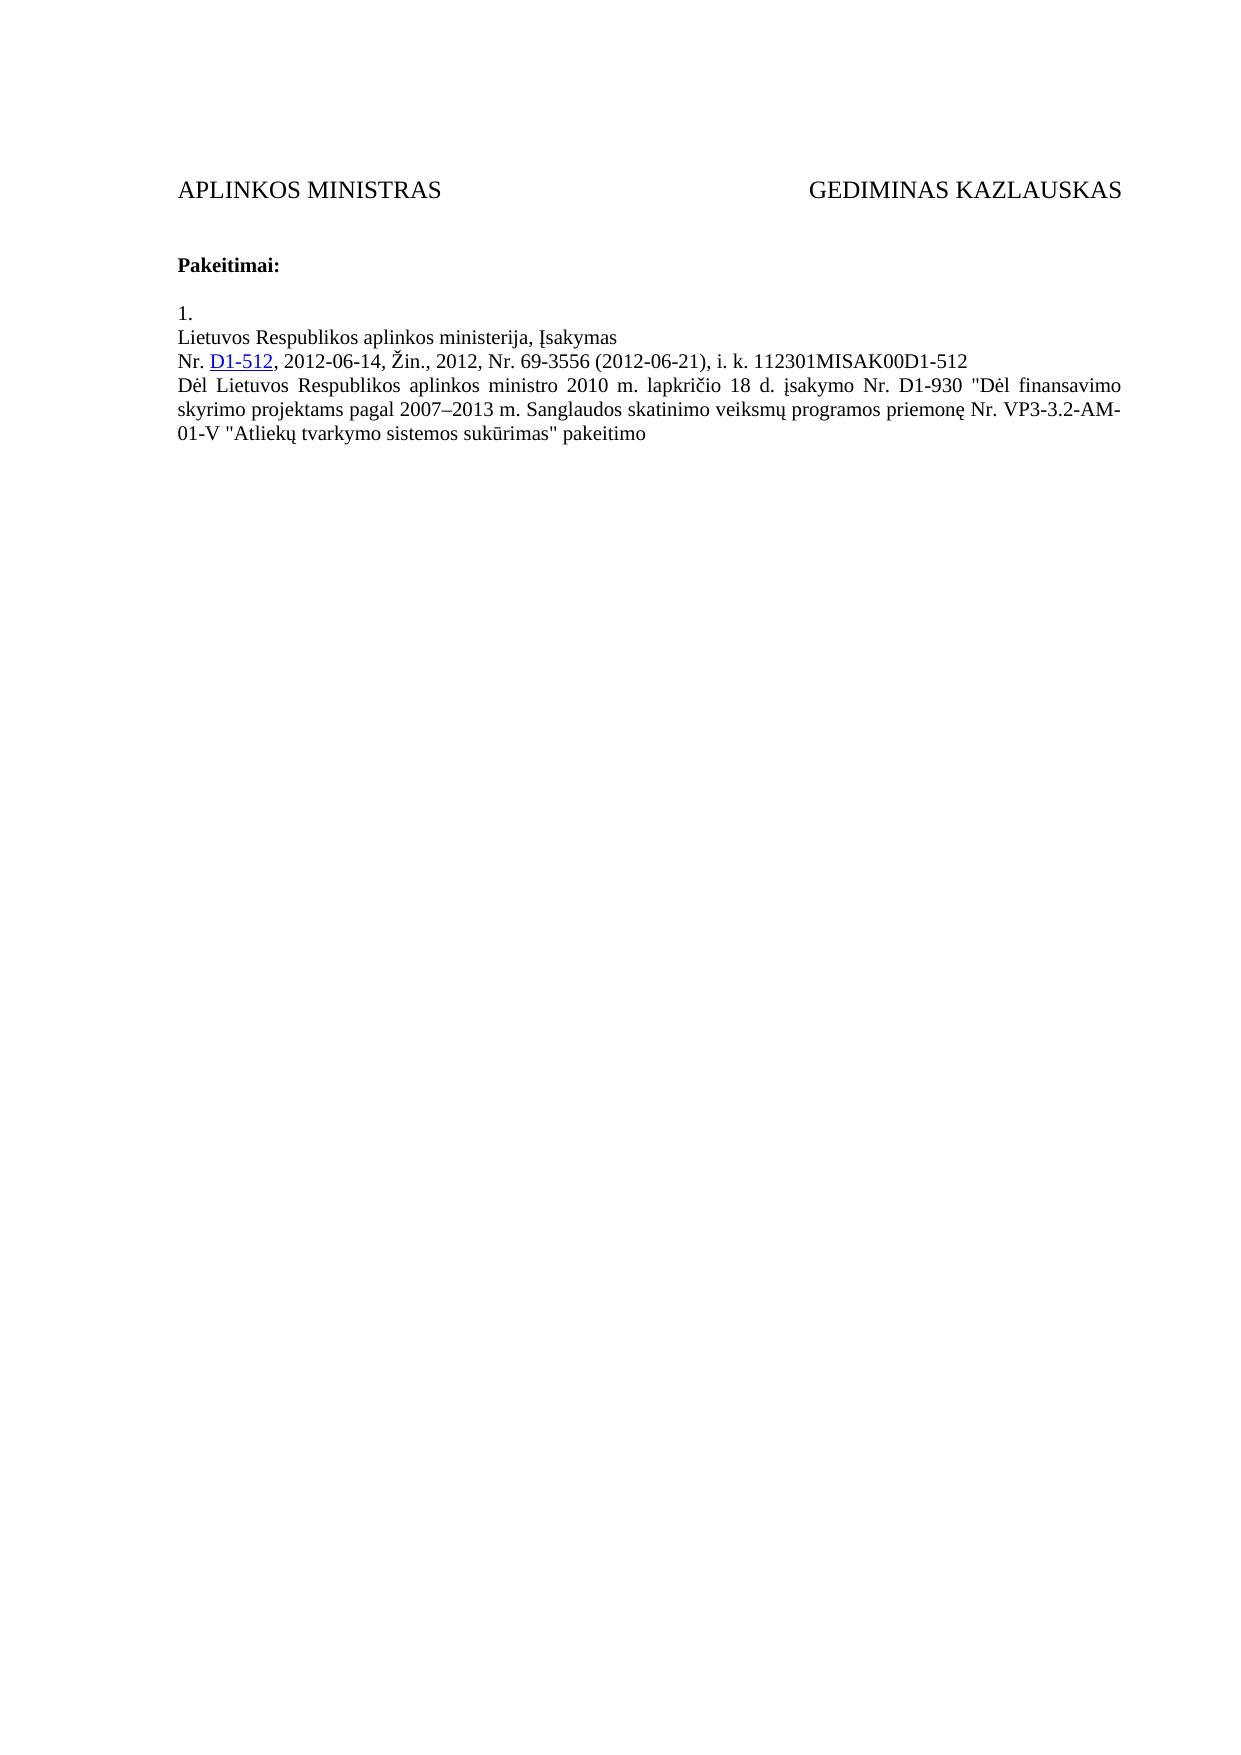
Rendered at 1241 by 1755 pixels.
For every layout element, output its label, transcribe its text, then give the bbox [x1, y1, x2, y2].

text Nr. D1-512, 2012-06-14, Žin., 2012, Nr. 69-3556 (2012-06-21), i. k. 112301MISAK00D1-512 [177, 349, 1122, 373]
text Pakeitimai: [177, 252, 1122, 277]
text Lietuvos Respublikos aplinkos ministerija, Įsakymas [177, 325, 1122, 349]
text Aplinkos ministras Gediminas Kazlauskas [177, 176, 1122, 204]
text Dėl Lietuvos Respublikos aplinkos ministro 2010 m. lapkričio 18 d. įsakymo Nr. D1-930 "Dėl finansavimo skyrimo projektams pagal 2007–2013 m. Sanglaudos skatinimo veiksmų programos priemonę Nr. VP3-3.2-AM-01-V "Atliekų tvarkymo sistemos sukūrimas" pakeitimo [177, 373, 1122, 445]
text 1. [177, 301, 1122, 325]
